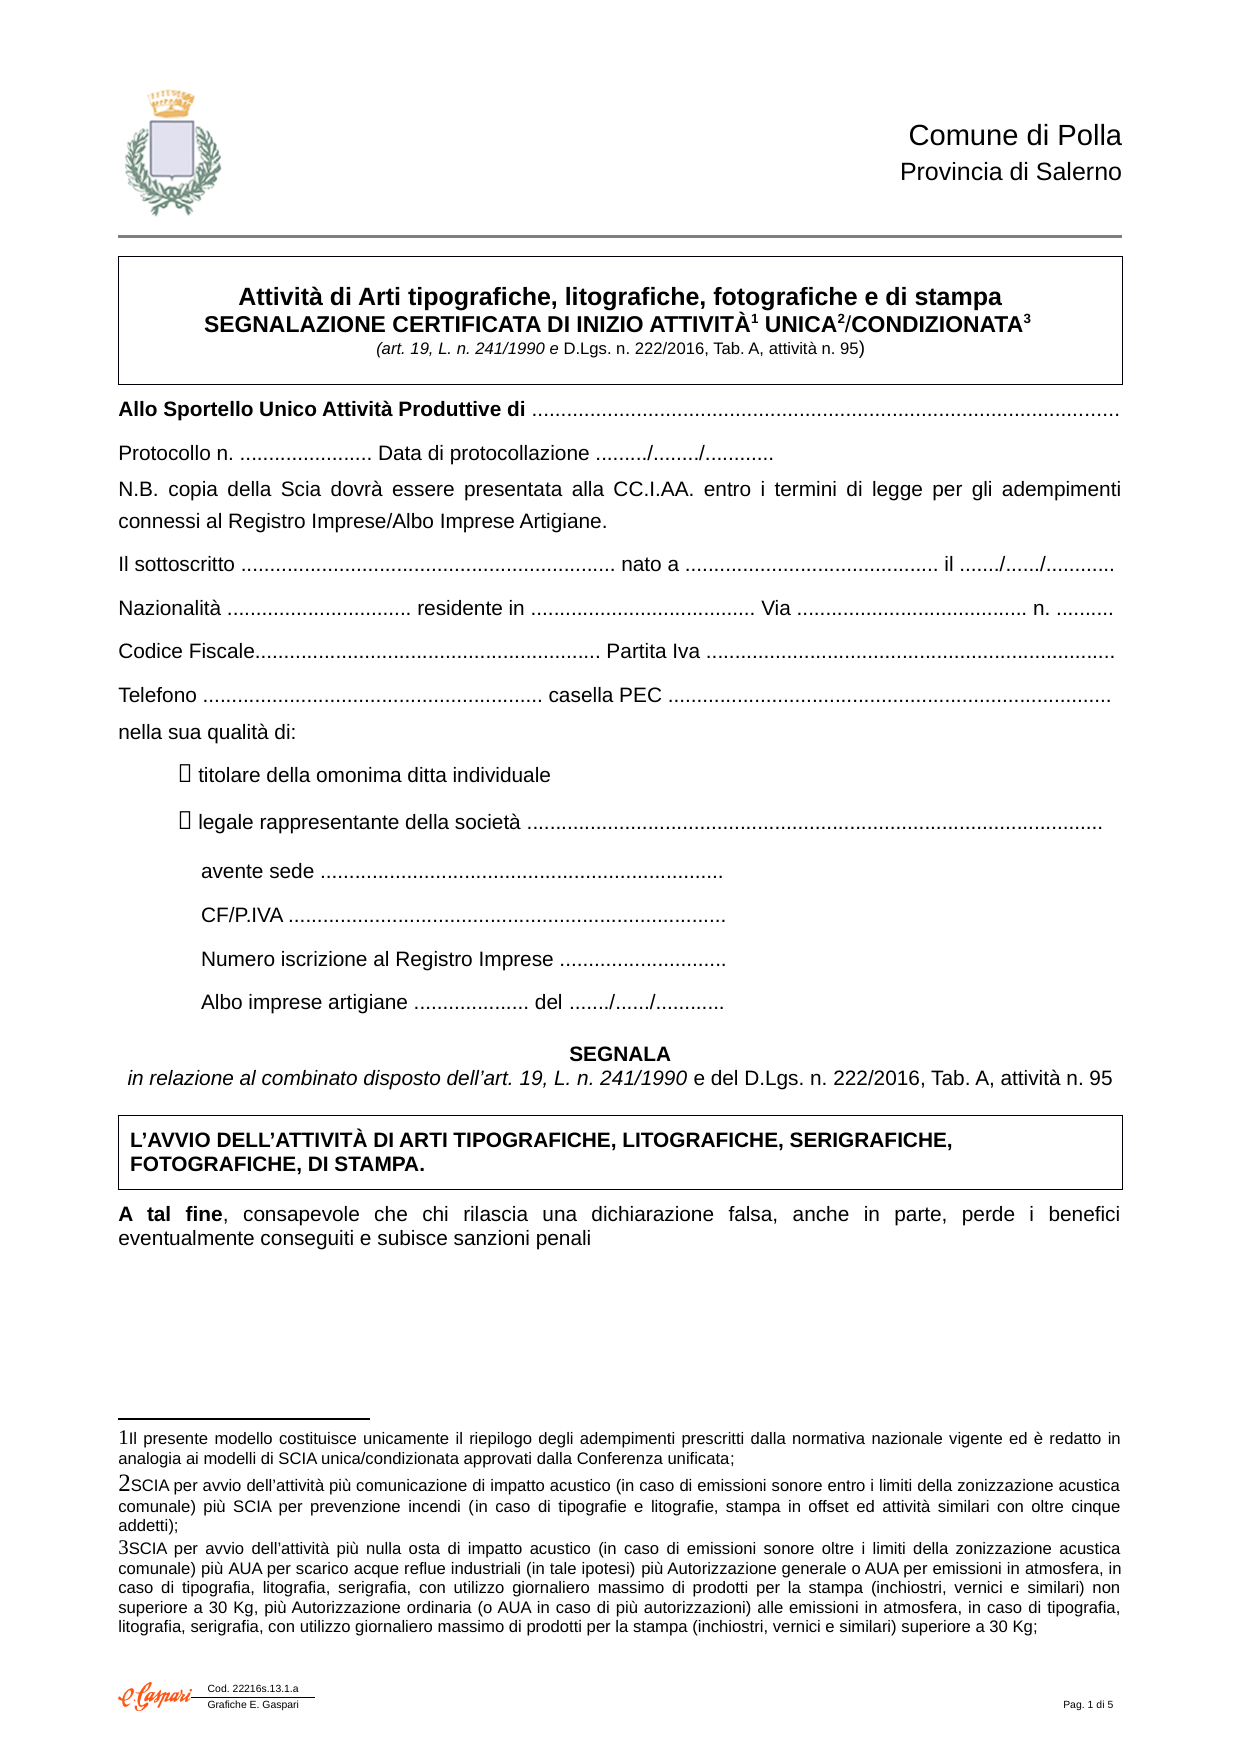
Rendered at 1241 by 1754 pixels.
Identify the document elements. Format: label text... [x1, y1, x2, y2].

text SEGNALA [118, 1042, 1122, 1066]
text  legale rappresentante della società .................................................................................................... [177, 802, 1122, 837]
text Comune di Polla [118, 118, 1122, 152]
text Albo imprese artigiane .................... del ......./....../............ [201, 990, 1122, 1014]
picture [122, 152, 224, 157]
text A tal fine, consapevole che chi rilascia una dichiarazione falsa, anche in parte, perde i benefici eventualmente conseguiti e subisce sanzioni penali [118, 1202, 1122, 1250]
table_header L’AVVIO DELL’ATTIVITÀ DI ARTI TIPOGRAFICHE, LITOGRAFICHE, SERIGRAFICHE, FOTOGRAFICHE, DI STAMPA. [119, 1116, 1122, 1188]
text Codice Fiscale............................................................ Partita Iva ....................................................................... [118, 639, 1122, 663]
text nella sua qualità di: [118, 719, 1122, 743]
text Allo Sportello Unico Attività Produttive di [118, 397, 1122, 421]
table_header Attività di Arti tipografiche, litografiche, fotografiche e di stampa SEGNALAZIONE CERTIFICATA DI INIZIO ATTIVITÀ UNICA/CONDIZIONATA (art. 19, L. n. 241/1990 e D.Lgs. n. 222/2016, Tab. A, attività n. 95) [119, 257, 1122, 384]
picture [122, 185, 224, 219]
text Protocollo n. ....................... Data di protocollazione ........./......../............ [118, 441, 1122, 465]
text Numero iscrizione al Registro Imprese ............................. [201, 947, 1122, 971]
text CF/P.IVA ............................................................................ [201, 903, 1122, 927]
text Telefono ........................................................... casella PEC ............................................................................. [118, 683, 1122, 707]
text avente sede ...................................................................... [201, 859, 1122, 883]
picture [122, 87, 224, 118]
text in relazione al combinato disposto dell’art. 19, L. n. 241/1990 e del D.Lgs. n. 222/2016, Tab. A, attività n. 95 [118, 1066, 1122, 1089]
text Nazionalità ................................ residente in ....................................... Via ........................................ n. .......... [118, 596, 1122, 620]
text Il sottoscritto ................................................................. nato a ............................................ il ......./....../............ [118, 552, 1122, 576]
text Provincia di Salerno [118, 157, 1122, 185]
text N.B. copia della Scia dovrà essere presentata alla CC.I.AA. entro i termini di legge per gli adempimenti connessi al Registro Imprese/Albo Imprese Artigiane. [118, 477, 1122, 532]
picture [118, 1682, 192, 1711]
text  titolare della omonima ditta individuale [177, 756, 1122, 790]
